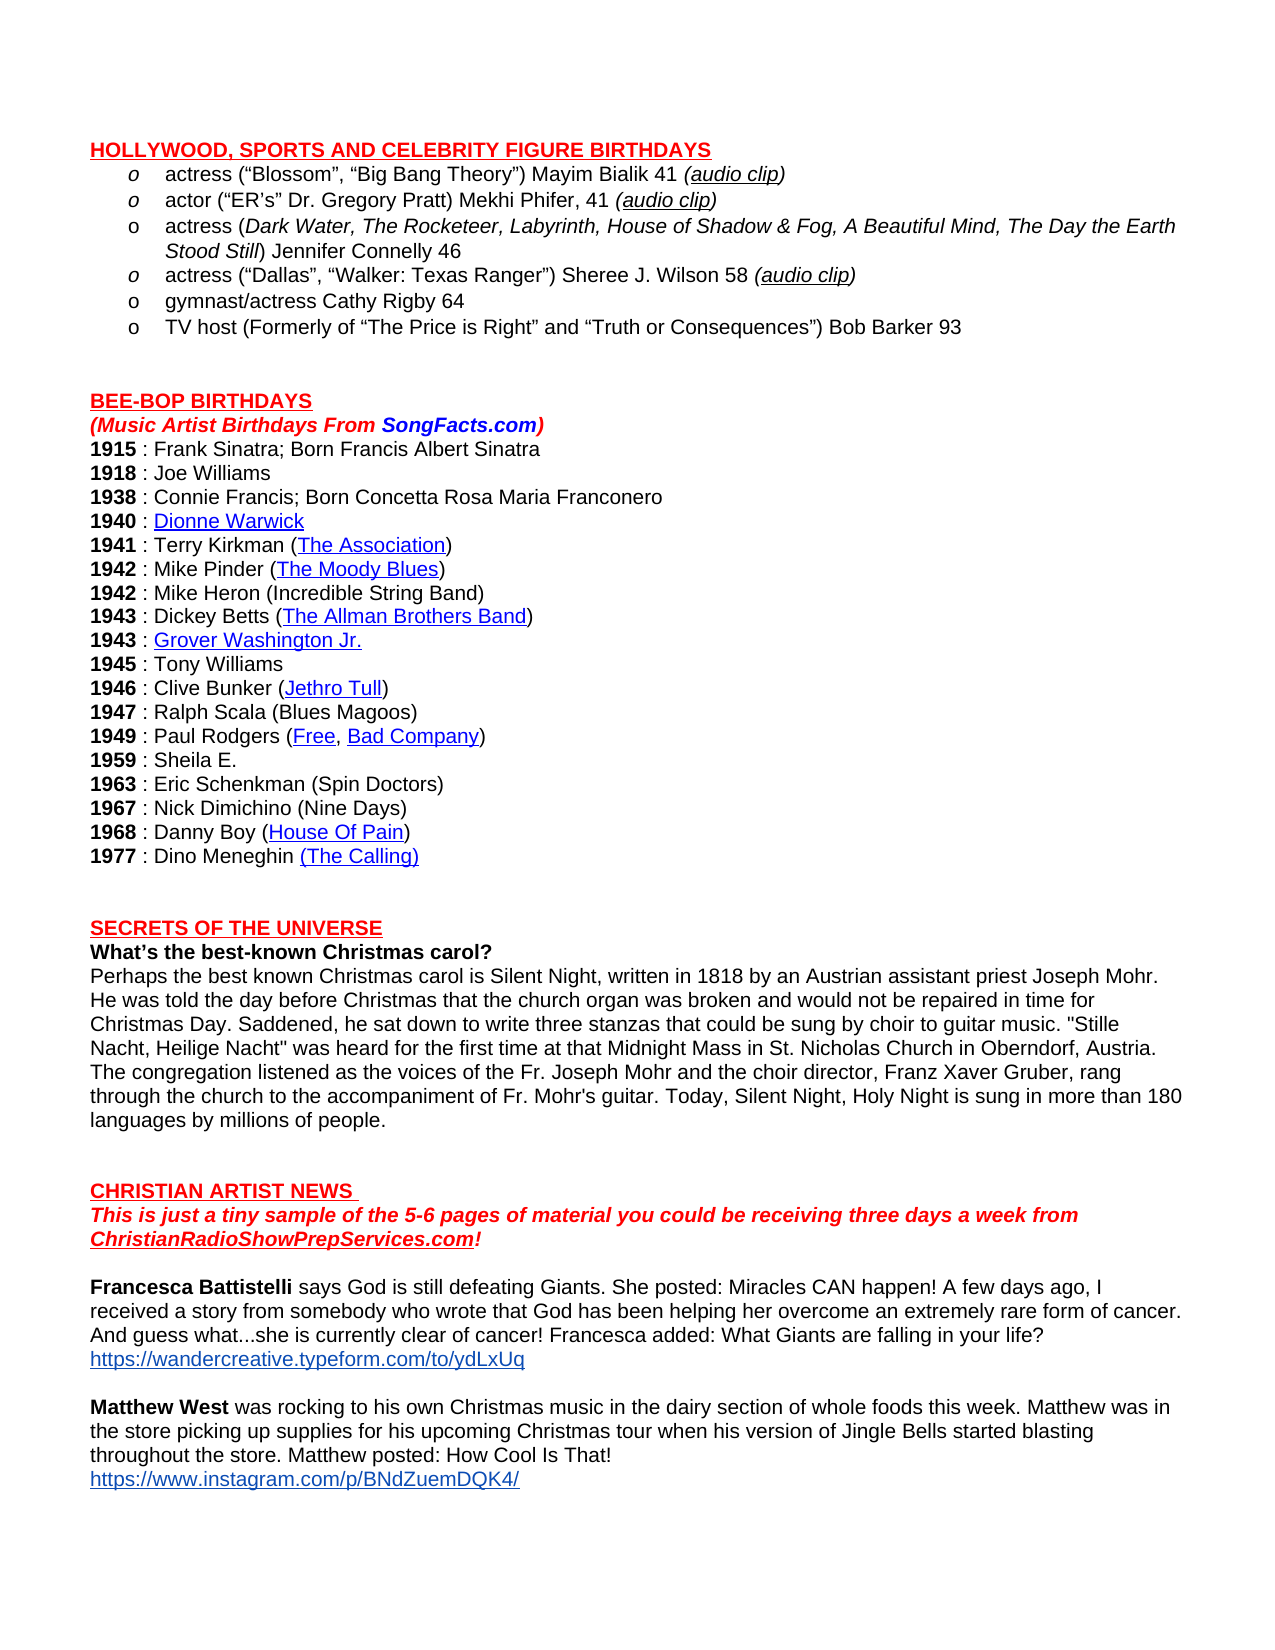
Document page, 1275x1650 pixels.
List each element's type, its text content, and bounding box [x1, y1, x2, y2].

text 1959 : Sheila E. [90, 748, 1185, 772]
list actress (Dark Water, The Rocketeer, Labyrinth, House of Shadow & Fog, A Beautiful Mind, The Day the Earth Stood Still) Jennifer Connelly 46 [127, 213, 1185, 263]
list gymnast/actress Cathy Rigby 64 [127, 289, 1185, 315]
text Matthew West was rocking to his own Christmas music in the dairy section of whole foods this week. Matthew was in the store picking up supplies for his upcoming Christmas tour when his version of Jingle Bells started blasting throughout the store. Matthew posted: How Cool Is That! [90, 1395, 1185, 1467]
list actress (“Dallas”, “Walker: Texas Ranger”) Sheree J. Wilson 58 (audio clip) [127, 263, 1185, 289]
text 1940 : Dionne Warwick [90, 508, 1185, 532]
text 1942 : Mike Heron (Incredible String Band) [90, 580, 1185, 604]
text 1938 : Connie Francis; Born Concetta Rosa Maria Franconero [90, 484, 1185, 508]
list actress (“Blossom”, “Big Bang Theory”) Mayim Bialik 41 (audio clip) [127, 162, 1185, 188]
text HOLLYWOOD, SPORTS AND CELEBRITY FIGURE BIRTHDAYS [90, 138, 1185, 162]
text 1968 : Danny Boy (House Of Pain) [90, 820, 1185, 844]
text This is just a tiny sample of the 5-6 pages of material you could be receiving three days a week from ChristianRadioShowPrepServices.com! [90, 1203, 1185, 1251]
text 1943 : Dickey Betts (The Allman Brothers Band) [90, 604, 1185, 628]
list actor (“ER’s” Dr. Gregory Pratt) Mekhi Phifer, 41 (audio clip) [127, 188, 1185, 213]
text 1977 : Dino Meneghin (The Calling) [90, 844, 1185, 868]
text https://www.instagram.com/p/BNdZuemDQK4/ [90, 1467, 1185, 1491]
text 1963 : Eric Schenkman (Spin Doctors) [90, 772, 1185, 796]
list TV host (Formerly of “The Price is Right” and “Truth or Consequences”) Bob Barker 93 [127, 315, 1185, 341]
text Francesca Battistelli says God is still defeating Giants. She posted: Miracles CAN happen! A few days ago, I received a story from somebody who wrote that God has been helping her overcome an extremely rare form of cancer. And guess what...she is currently clear of cancer! Francesca added: What Giants are falling in your life? [90, 1275, 1185, 1347]
text 1915 : Frank Sinatra; Born Francis Albert Sinatra [90, 437, 1185, 461]
text 1943 : Grover Washington Jr. [90, 628, 1185, 652]
text Perhaps the best known Christmas carol is Silent Night, written in 1818 by an Austrian assistant priest Joseph Mohr. He was told the day before Christmas that the church organ was broken and would not be repaired in time for Christmas Day. Saddened, he sat down to write three stanzas that could be sung by choir to guitar music. "Stille Nacht, Heilige Nacht" was heard for the first time at that Midnight Mass in St. Nicholas Church in Oberndorf, Austria. The congregation listened as the voices of the Fr. Joseph Mohr and the choir director, Franz Xaver Gruber, rang through the church to the accompaniment of Fr. Mohr's guitar. Today, Silent Night, Holy Night is sung in more than 180 languages by millions of people. [90, 964, 1185, 1131]
text 1945 : Tony Williams [90, 652, 1185, 676]
text 1918 : Joe Williams [90, 461, 1185, 484]
text CHRISTIAN ARTIST NEWS [90, 1179, 1185, 1203]
text What’s the best-known Christmas carol? [90, 940, 1185, 964]
text 1967 : Nick Dimichino (Nine Days) [90, 796, 1185, 820]
text BEE-BOP BIRTHDAYS [90, 389, 1185, 413]
text 1942 : Mike Pinder (The Moody Blues) [90, 556, 1185, 580]
text 1947 : Ralph Scala (Blues Magoos) [90, 700, 1185, 724]
text 1946 : Clive Bunker (Jethro Tull) [90, 676, 1185, 700]
text https://wandercreative.typeform.com/to/ydLxUq [90, 1347, 1185, 1371]
text (Music Artist Birthdays From SongFacts.com) [90, 413, 1185, 437]
text 1941 : Terry Kirkman (The Association) [90, 532, 1185, 556]
text 1949 : Paul Rodgers (Free, Bad Company) [90, 724, 1185, 748]
text SECRETS OF THE UNIVERSE [90, 916, 1185, 940]
